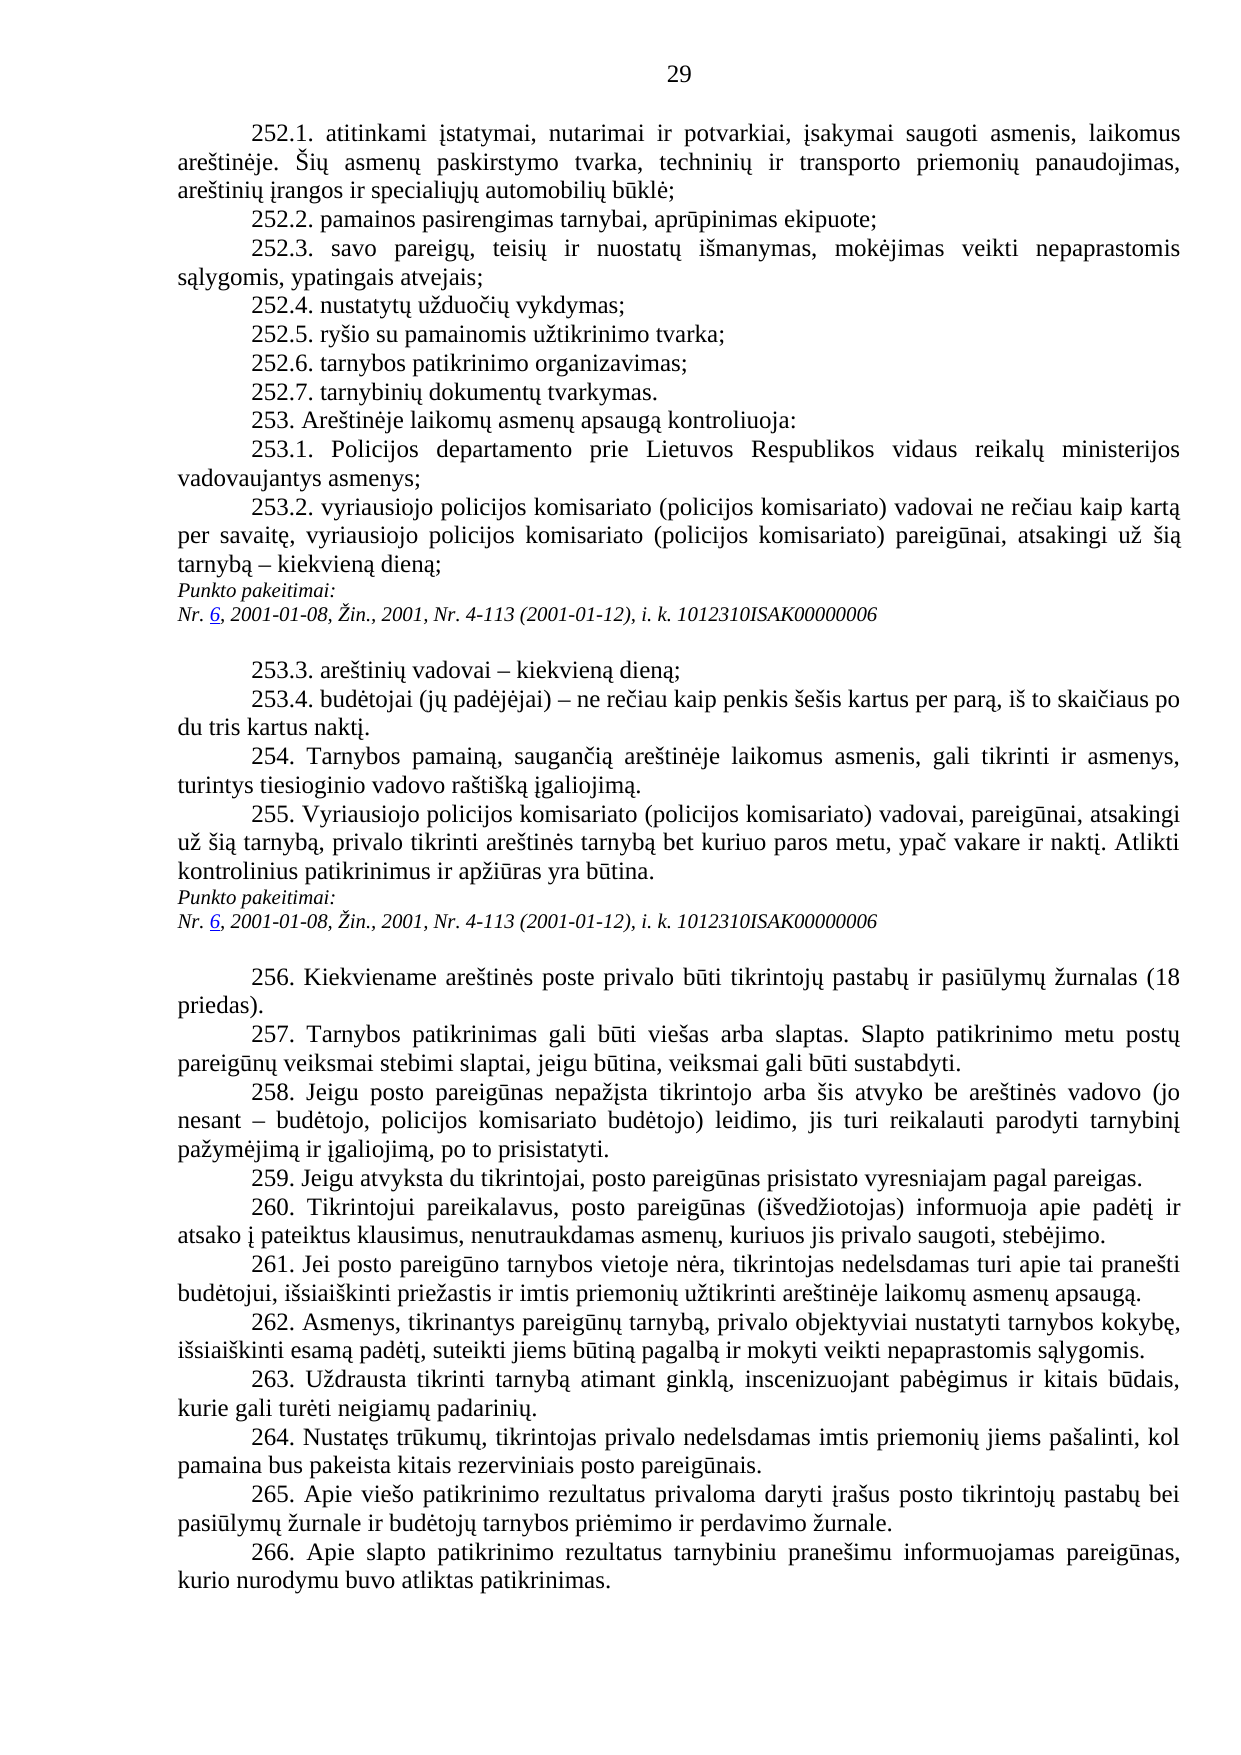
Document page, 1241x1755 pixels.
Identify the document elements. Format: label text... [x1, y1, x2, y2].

text 257. Tarnybos patikrinimas gali būti viešas arba slaptas. Slapto patikrinimo metu postų pareigūnų veiksmai stebimi slaptai, jeigu būtina, veiksmai gali būti sustabdyti. [177, 1019, 1181, 1077]
text Punkto pakeitimai: [177, 885, 1181, 909]
text 258. Jeigu posto pareigūnas nepažįsta tikrintojo arba šis atvyko be areštinės vadovo (jo nesant – budėtojo, policijos komisariato budėtojo) leidimo, jis turi reikalauti parodyti tarnybinį pažymėjimą ir įgaliojimą, po to prisistatyti. [177, 1077, 1181, 1163]
text 264. Nustatęs trūkumų, tikrintojas privalo nedelsdamas imtis priemonių jiems pašalinti, kol pamaina bus pakeista kitais rezerviniais posto pareigūnais. [177, 1422, 1181, 1479]
text 253. Areštinėje laikomų asmenų apsaugą kontroliuoja: [177, 406, 1181, 434]
text 255. Vyriausiojo policijos komisariato (policijos komisariato) vadovai, pareigūnai, atsakingi už šią tarnybą, privalo tikrinti areštinės tarnybą bet kuriuo paros metu, ypač vakare ir naktį. Atlikti kontrolinius patikrinimus ir apžiūras yra būtina. [177, 799, 1181, 885]
text 259. Jeigu atvyksta du tikrintojai, posto pareigūnas prisistato vyresniajam pagal pareigas. [177, 1163, 1181, 1192]
text 252.1. atitinkami įstatymai, nutarimai ir potvarkiai, įsakymai saugoti asmenis, laikomus areštinėje. Šių asmenų paskirstymo tvarka, techninių ir transporto priemonių panaudojimas, areštinių įrangos ir specialiųjų automobilių būklė; [177, 118, 1181, 204]
text 265. Apie viešo patikrinimo rezultatus privaloma daryti įrašus posto tikrintojų pastabų bei pasiūlymų žurnale ir budėtojų tarnybos priėmimo ir perdavimo žurnale. [177, 1479, 1181, 1537]
text 252.6. tarnybos patikrinimo organizavimas; [177, 348, 1181, 377]
text 253.3. areštinių vadovai – kiekvieną dieną; [177, 655, 1181, 684]
text 252.4. nustatytų užduočių vykdymas; [177, 291, 1181, 319]
text 252.2. pamainos pasirengimas tarnybai, aprūpinimas ekipuote; [177, 204, 1181, 233]
text Nr. 6, 2001-01-08, Žin., 2001, Nr. 4-113 (2001-01-12), i. k. 1012310ISAK00000006 [177, 909, 1181, 933]
text 263. Uždrausta tikrinti tarnybą atimant ginklą, inscenizuojant pabėgimus ir kitais būdais, kurie gali turėti neigiamų padarinių. [177, 1364, 1181, 1422]
text 261. Jei posto pareigūno tarnybos vietoje nėra, tikrintojas nedelsdamas turi apie tai pranešti budėtojui, išsiaiškinti priežastis ir imtis priemonių užtikrinti areštinėje laikomų asmenų apsaugą. [177, 1249, 1181, 1307]
text 254. Tarnybos pamainą, saugančią areštinėje laikomus asmenis, gali tikrinti ir asmenys, turintys tiesioginio vadovo raštišką įgaliojimą. [177, 741, 1181, 799]
text 252.7. tarnybinių dokumentų tvarkymas. [177, 377, 1181, 406]
text 260. Tikrintojui pareikalavus, posto pareigūnas (išvedžiotojas) informuoja apie padėtį ir atsako į pateiktus klausimus, nenutraukdamas asmenų, kuriuos jis privalo saugoti, stebėjimo. [177, 1192, 1181, 1249]
text Punkto pakeitimai: [177, 578, 1181, 602]
text 266. Apie slapto patikrinimo rezultatus tarnybiniu pranešimu informuojamas pareigūnas, kurio nurodymu buvo atliktas patikrinimas. [177, 1537, 1181, 1594]
text 262. Asmenys, tikrinantys pareigūnų tarnybą, privalo objektyviai nustatyti tarnybos kokybę, išsiaiškinti esamą padėtį, suteikti jiems būtiną pagalbą ir mokyti veikti nepaprastomis sąlygomis. [177, 1307, 1181, 1364]
text 253.2. vyriausiojo policijos komisariato (policijos komisariato) vadovai ne rečiau kaip kartą per savaitę, vyriausiojo policijos komisariato (policijos komisariato) pareigūnai, atsakingi už šią tarnybą – kiekvieną dieną; [177, 492, 1181, 578]
text 253.1. Policijos departamento prie Lietuvos Respublikos vidaus reikalų ministerijos vadovaujantys asmenys; [177, 434, 1181, 492]
text 256. Kiekviename areštinės poste privalo būti tikrintojų pastabų ir pasiūlymų žurnalas (18 priedas). [177, 962, 1181, 1019]
text 253.4. budėtojai (jų padėjėjai) – ne rečiau kaip penkis šešis kartus per parą, iš to skaičiaus po du tris kartus naktį. [177, 684, 1181, 741]
text 252.5. ryšio su pamainomis užtikrinimo tvarka; [177, 319, 1181, 348]
text Nr. 6, 2001-01-08, Žin., 2001, Nr. 4-113 (2001-01-12), i. k. 1012310ISAK00000006 [177, 602, 1181, 626]
text 252.3. savo pareigų, teisių ir nuostatų išmanymas, mokėjimas veikti nepaprastomis sąlygomis, ypatingais atvejais; [177, 233, 1181, 291]
